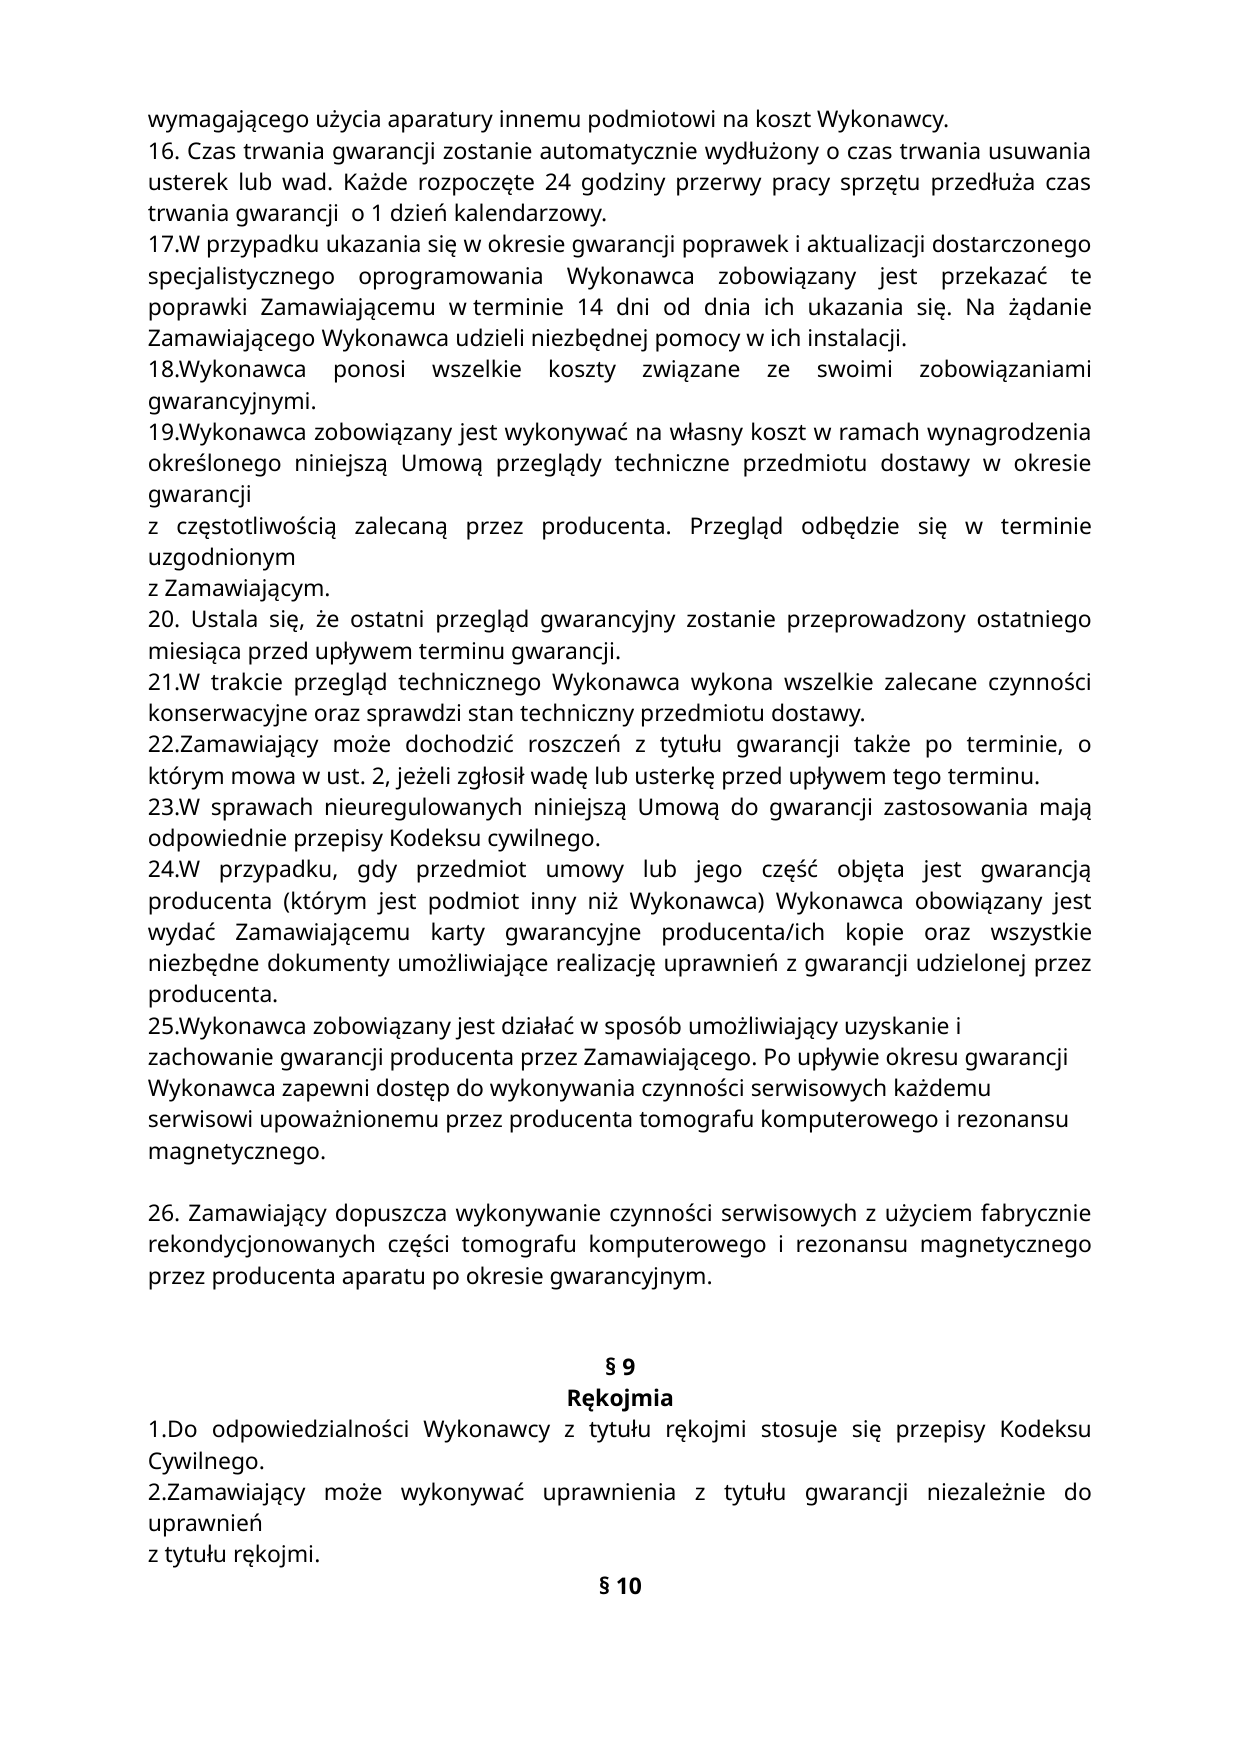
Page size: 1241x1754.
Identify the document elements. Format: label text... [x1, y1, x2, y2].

text 25.Wykonawca zobowiązany jest działać w sposób umożliwiający uzyskanie i zachowanie gwarancji producenta przez Zamawiającego. Po upływie okresu gwarancji Wykonawca zapewni dostęp do wykonywania czynności serwisowych każdemu serwisowi upoważnionemu przez producenta tomografu komputerowego i rezonansu magnetycznego. [148, 1010, 1093, 1166]
list 21.W trakcie przegląd technicznego Wykonawca wykona wszelkie zalecane czynności konserwacyjne oraz sprawdzi stan techniczny przedmiotu dostawy. [148, 666, 1093, 728]
list 24.W przypadku, gdy przedmiot umowy lub jego część objęta jest gwarancją producenta (którym jest podmiot inny niż Wykonawca) Wykonawca obowiązany jest wydać Zamawiającemu karty gwarancyjne producenta/ich kopie oraz wszystkie niezbędne dokumenty umożliwiające realizację uprawnień z gwarancji udzielonej przez producenta. [148, 853, 1093, 1010]
list 23.W sprawach nieuregulowanych niniejszą Umową do gwarancji zastosowania mają odpowiednie przepisy Kodeksu cywilnego. [148, 791, 1093, 853]
text § 10 [148, 1570, 1093, 1601]
list 18.Wykonawca ponosi wszelkie koszty związane ze swoimi zobowiązaniami gwarancyjnymi. [148, 353, 1093, 416]
list 16. Czas trwania gwarancji zostanie automatycznie wydłużony o czas trwania usuwania usterek lub wad. Każde rozpoczęte 24 godziny przerwy pracy sprzętu przedłuża czas trwania gwarancji o 1 dzień kalendarzowy. [148, 135, 1093, 228]
list 2.Zamawiający może wykonywać uprawnienia z tytułu gwarancji niezależnie do uprawnień z tytułu rękojmi. [148, 1476, 1093, 1570]
list wymagającego użycia aparatury innemu podmiotowi na koszt Wykonawcy. [148, 103, 1093, 135]
text 26. Zamawiający dopuszcza wykonywanie czynności serwisowych z użyciem fabrycznie rekondycjonowanych części tomografu komputerowego i rezonansu magnetycznego przez producenta aparatu po okresie gwarancyjnym. [148, 1197, 1093, 1291]
list 20. Ustala się, że ostatni przegląd gwarancyjny zostanie przeprowadzony ostatniego miesiąca przed upływem terminu gwarancji. [148, 603, 1093, 666]
list 17.W przypadku ukazania się w okresie gwarancji poprawek i aktualizacji dostarczonego specjalistycznego oprogramowania Wykonawca zobowiązany jest przekazać te poprawki Zamawiającemu w terminie 14 dni od dnia ich ukazania się. Na żądanie Zamawiającego Wykonawca udzieli niezbędnej pomocy w ich instalacji. [148, 228, 1093, 353]
list 1.Do odpowiedzialności Wykonawcy z tytułu rękojmi stosuje się przepisy Kodeksu Cywilnego. [148, 1413, 1093, 1476]
list 22.Zamawiający może dochodzić roszczeń z tytułu gwarancji także po terminie, o którym mowa w ust. 2, jeżeli zgłosił wadę lub usterkę przed upływem tego terminu. [148, 728, 1093, 791]
list 19.Wykonawca zobowiązany jest wykonywać na własny koszt w ramach wynagrodzenia określonego niniejszą Umową przeglądy techniczne przedmiotu dostawy w okresie gwarancji z częstotliwością zalecaną przez producenta. Przegląd odbędzie się w terminie uzgodnionym z Zamawiającym. [148, 416, 1093, 603]
text Rękojmia [148, 1382, 1093, 1413]
text § 9 [148, 1351, 1093, 1382]
